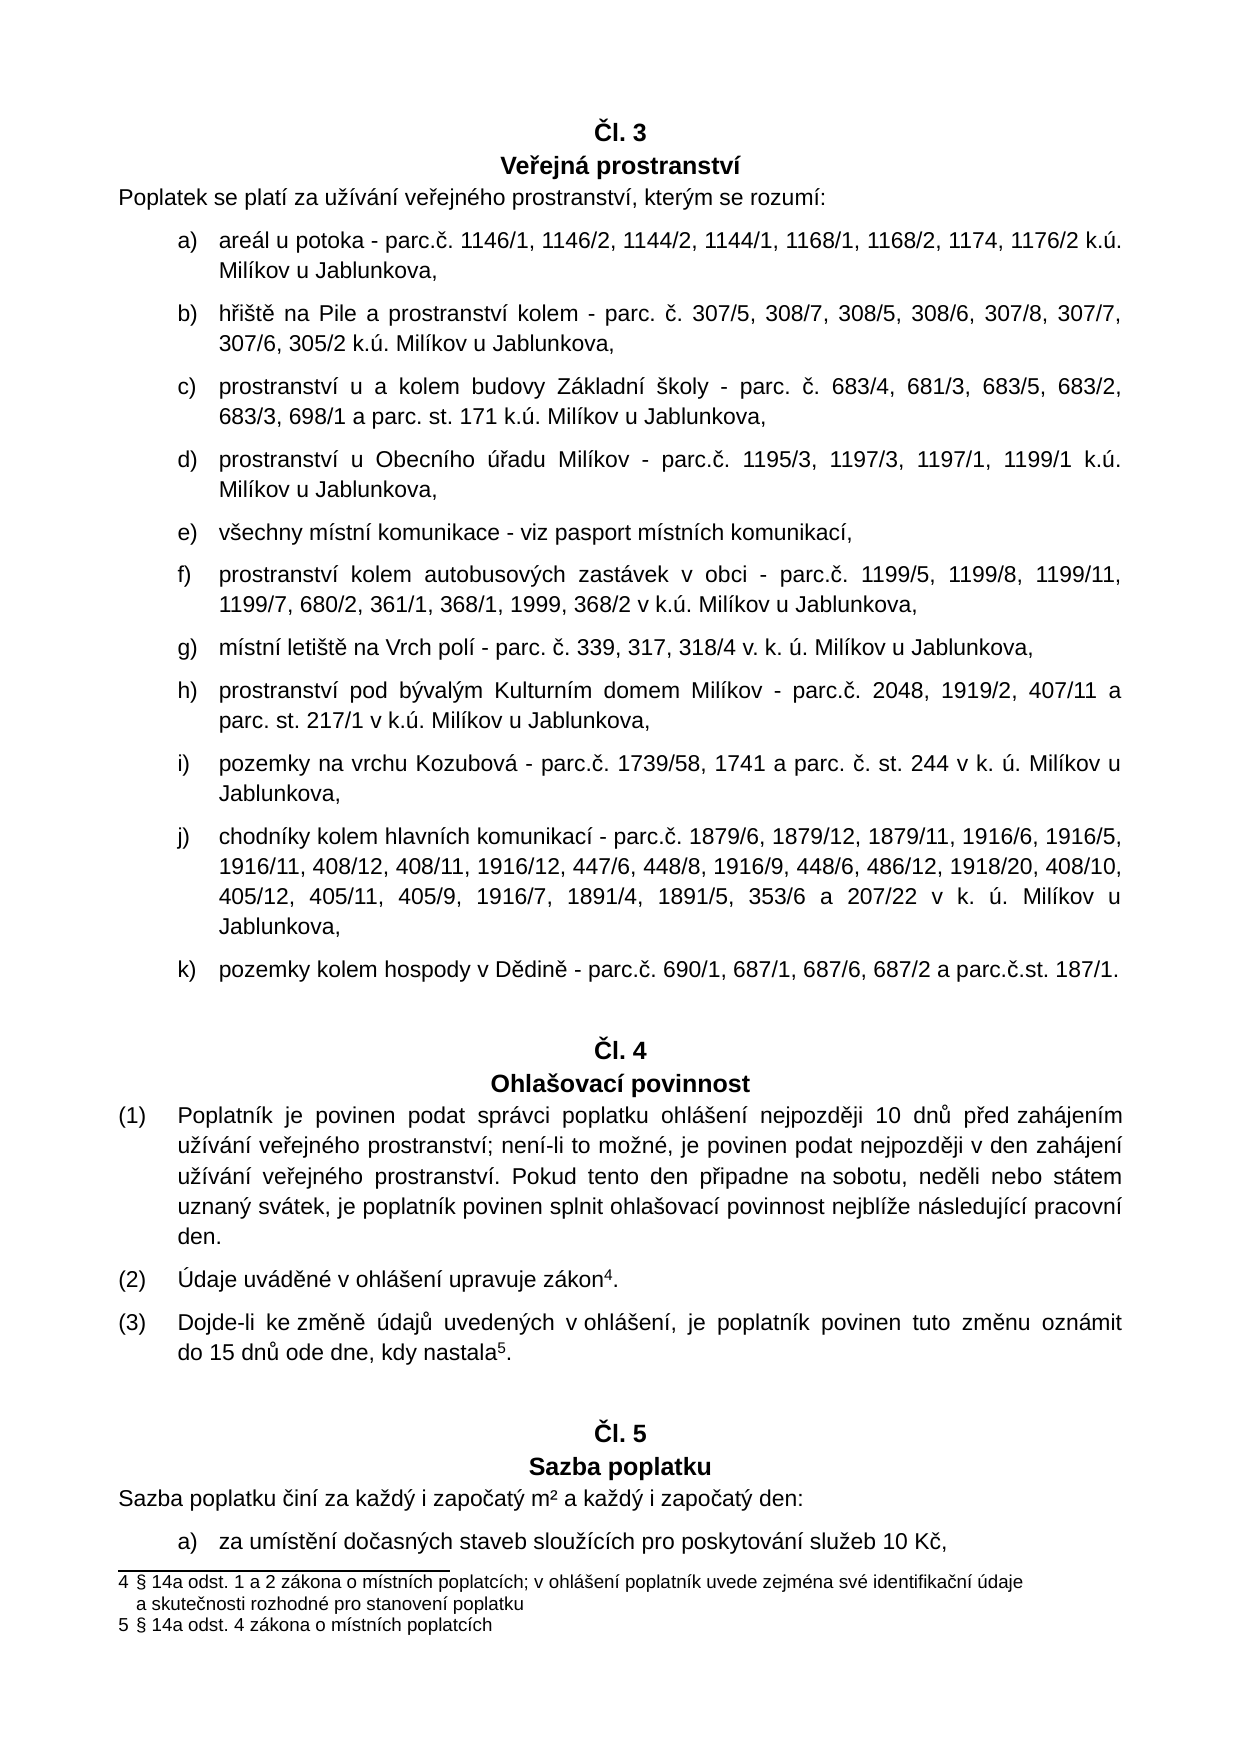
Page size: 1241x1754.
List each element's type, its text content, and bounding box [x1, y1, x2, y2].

list Údaje uváděné v ohlášení upravuje zákon. [118, 1266, 1122, 1292]
list areál u potoka - parc.č. 1146/1, 1146/2, 1144/2, 1144/1, 1168/1, 1168/2, 1174, 1176/2 k.ú. Milíkov u Jablunkova, [177, 227, 1122, 283]
subtitle Čl. 5 Sazba poplatku [118, 1419, 1122, 1481]
subtitle Čl. 3 Veřejná prostranství [118, 118, 1122, 180]
subtitle Čl. 4 Ohlašovací povinnost [118, 1036, 1122, 1098]
text Sazba poplatku činí za každý i započatý m² a každý i započatý den: [118, 1485, 1122, 1511]
list Dojde-li ke změně údajů uvedených v ohlášení, je poplatník povinen tuto změnu oznámit do 15 dnů ode dne, kdy nastala. [118, 1308, 1122, 1365]
list prostranství u a kolem budovy Základní školy - parc. č. 683/4, 681/3, 683/5, 683/2, 683/3, 698/1 a parc. st. 171 k.ú. Milíkov u Jablunkova, [177, 373, 1122, 429]
list hřiště na Pile a prostranství kolem - parc. č. 307/5, 308/7, 308/5, 308/6, 307/8, 307/7, 307/6, 305/2 k.ú. Milíkov u Jablunkova, [177, 300, 1122, 356]
list pozemky na vrchu Kozubová - parc.č. 1739/58, 1741 a parc. č. st. 244 v k. ú. Milíkov u Jablunkova, [177, 750, 1122, 806]
list za umístění dočasných staveb sloužících pro poskytování služeb 10 Kč, [177, 1528, 1122, 1554]
list prostranství pod bývalým Kulturním domem Milíkov - parc.č. 2048, 1919/2, 407/11 a parc. st. 217/1 v k.ú. Milíkov u Jablunkova, [177, 677, 1122, 733]
list chodníky kolem hlavních komunikací - parc.č. 1879/6, 1879/12, 1879/11, 1916/6, 1916/5, 1916/11, 408/12, 408/11, 1916/12, 447/6, 448/8, 1916/9, 448/6, 486/12, 1918/20, 408/10, 405/12, 405/11, 405/9, 1916/7, 1891/4, 1891/5, 353/6 a 207/22 v k. ú. Milíkov u Jablunkova, [177, 823, 1122, 940]
list prostranství u Obecního úřadu Milíkov - parc.č. 1195/3, 1197/3, 1197/1, 1199/1 k.ú. Milíkov u Jablunkova, [177, 446, 1122, 502]
list všechny místní komunikace - viz pasport místních komunikací, [177, 518, 1122, 545]
list Poplatník je povinen podat správci poplatku ohlášení nejpozději 10 dnů před zahájením užívání veřejného prostranství; není-li to možné, je povinen podat nejpozději v den zahájení užívání veřejného prostranství. Pokud tento den připadne na sobotu, neděli nebo státem uznaný svátek, je poplatník povinen splnit ohlašovací povinnost nejblíže následující pracovní den. [118, 1102, 1122, 1249]
list prostranství kolem autobusových zastávek v obci - parc.č. 1199/5, 1199/8, 1199/11, 1199/7, 680/2, 361/1, 368/1, 1999, 368/2 v k.ú. Milíkov u Jablunkova, [177, 561, 1122, 618]
list § 14a odst. 4 zákona o místních poplatcích [118, 1614, 1122, 1635]
list místní letiště na Vrch polí - parc. č. 339, 317, 318/4 v. k. ú. Milíkov u Jablunkova, [177, 634, 1122, 661]
text Poplatek se platí za užívání veřejného prostranství, kterým se rozumí: [118, 184, 1122, 211]
list pozemky kolem hospody v Dědině - parc.č. 690/1, 687/1, 687/6, 687/2 a parc.č.st. 187/1. [177, 956, 1122, 982]
list § 14a odst. 1 a 2 zákona o místních poplatcích; v ohlášení poplatník uvede zejména své identifikační údaje a skutečnosti rozhodné pro stanovení poplatku [118, 1571, 1122, 1614]
